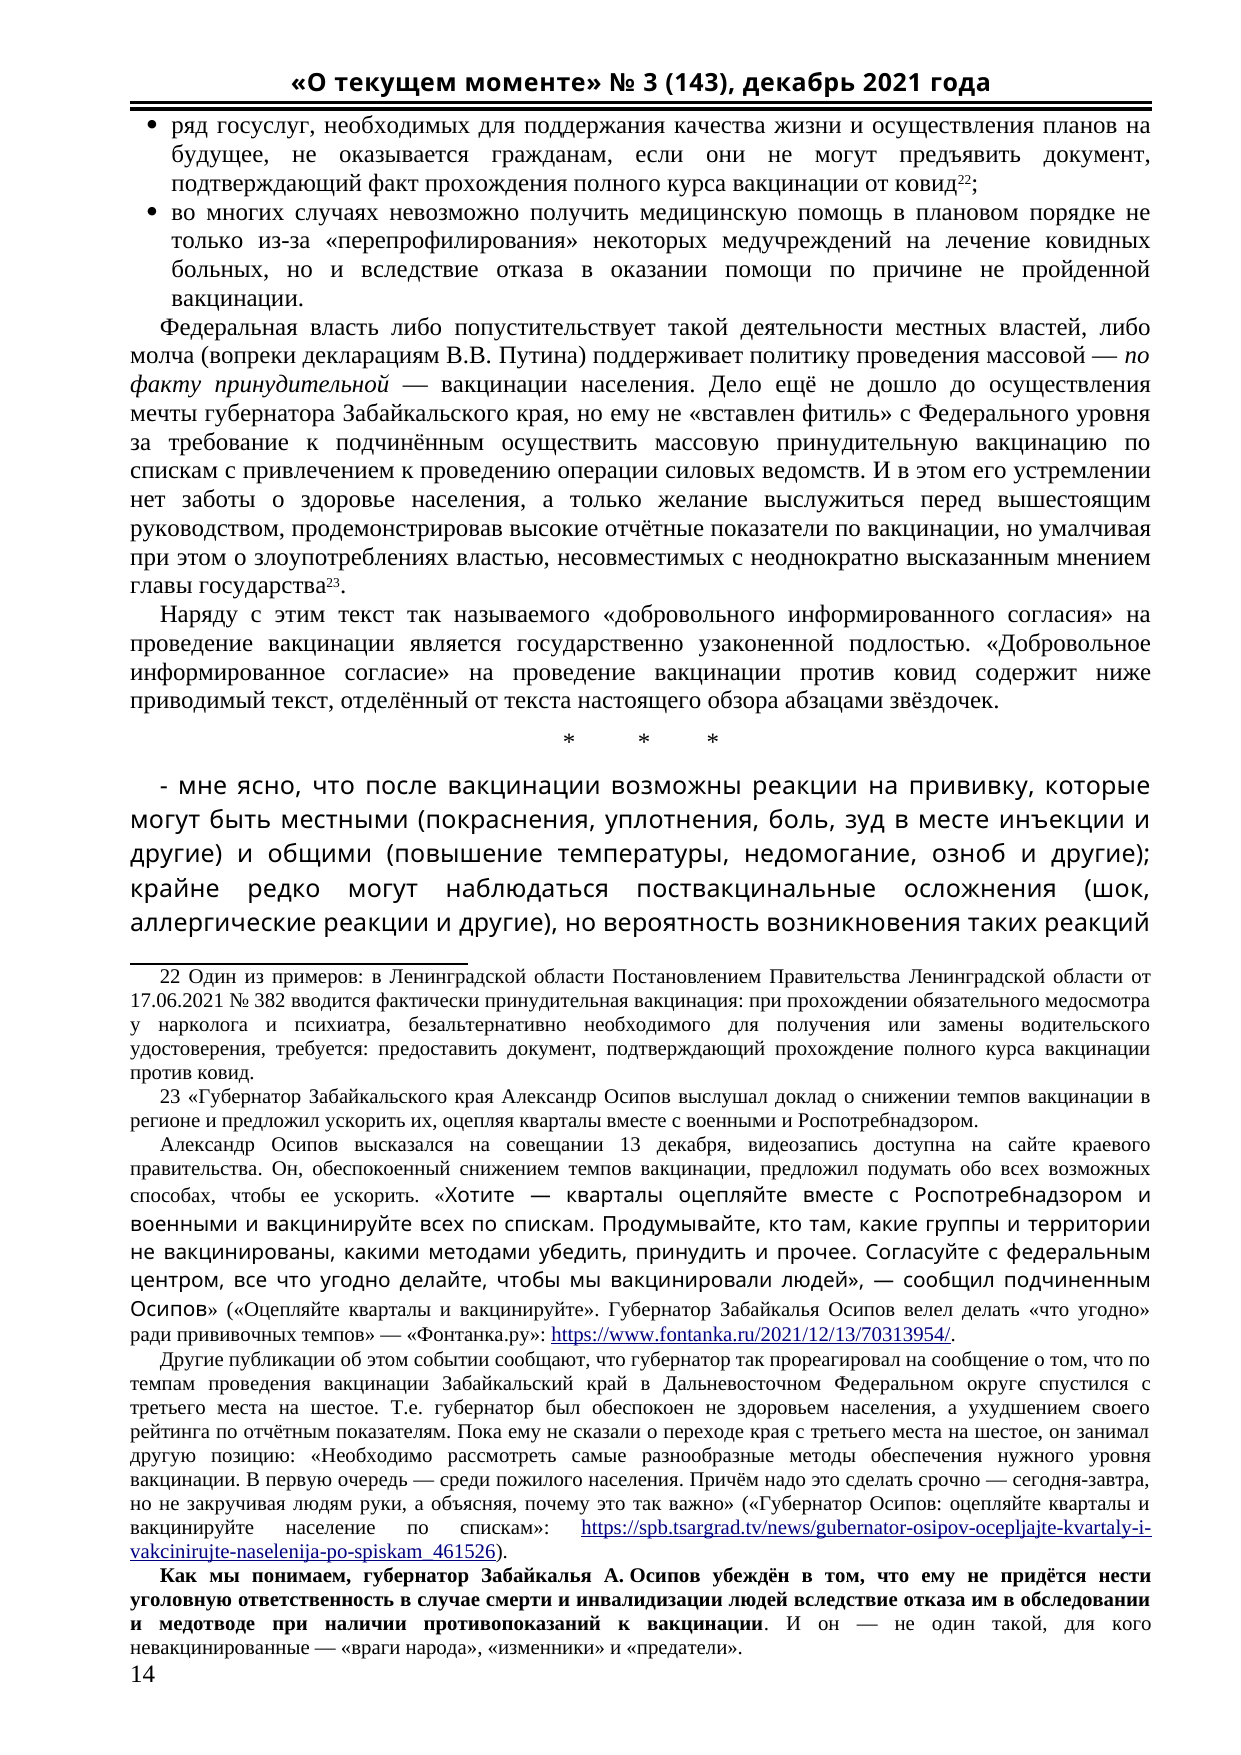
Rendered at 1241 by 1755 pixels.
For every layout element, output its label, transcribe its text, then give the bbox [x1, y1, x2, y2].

list Один из примеров: в Ленинградской области Постановлением Правительства Ленинградской области от 17.06.2021 № 382 вводится фактически принудительная вакцинация: при прохождении обязательного медосмотра у нарколога и психиатра, безальтернативно необходимого для получения или замены водительского удостоверения, требуется: предоставить документ, подтверждающий прохождение полного курса вакцинации против ковид. [130, 964, 1152, 1084]
text Наряду с этим текст так называемого «добровольного информированного согласия» на проведение вакцинации является государственно узаконенной подлостью. «Добровольное информированное согласие» на проведение вакцинации против ковид содержит ниже приводимый текст, отделённый от текста настоящего обзора абзацами звёздочек. [130, 599, 1152, 714]
text - мне ясно, что после вакцинации возможны реакции на прививку, которые могут быть местными (покраснения, уплотнения, боль, зуд в месте инъекции и другие) и общими (повышение температуры, недомогание, озноб и другие); крайне редко могут наблюдаться поствакцинальные осложнения (шок, аллергические реакции и другие), но вероятность возникновения таких реакций [130, 768, 1152, 938]
text Федеральная власть либо попустительствует такой деятельности местных властей, либо молча (вопреки декларациям В.В. Путина) поддерживает политику проведения массовой — по факту принудительной — вакцинации населения. Дело ещё не дошло до осуществления мечты губернатора Забайкальского края, но ему не «вставлен фитиль» с Федерального уровня за требование к подчинённым осуществить массовую принудительную вакцинацию по спискам с привлечением к проведению операции силовых ведомств. И в этом его устремлении нет заботы о здоровье населения, а только желание выслужиться перед вышестоящим руководством, продемонстрировав высокие отчётные показатели по вакцинации, но умалчивая при этом о злоупотреблениях властью, несовместимых с неоднократно высказанным мнением главы государства. [130, 312, 1152, 599]
text Другие публикации об этом событии сообщают, что губернатор так прореагировал на сообщение о том, что по темпам проведения вакцинации Забайкальский край в Дальневосточном Федеральном округе спустился с третьего места на шестое. Т.е. губернатор был обеспокоен не здоровьем населения, а ухудшением своего рейтинга по отчётным показателям. Пока ему не сказали о переходе края с третьего места на шестое, он занимал другую позицию: «Необходимо рассмотреть самые разнообразные методы обеспечения нужного уровня вакцинации. В первую очередь — среди пожилого населения. Причём надо это сделать срочно — сегодня-завтра, но не закручивая людям руки, а объясняя, почему это так важно» («Губернатор Осипов: оцепляйте кварталы и вакцинируйте население по спискам»: https://spb.tsargrad.tv/news/gubernator-osipov-ocepljajte-kvartaly-i-vakcinirujte-naselenija-po-spiskam_461526). [130, 1346, 1152, 1563]
list во многих случаях невозможно получить медицинскую помощь в плановом порядке не только из-за «перепрофилирования» некоторых медучреждений на лечение ковидных больных, но и вследствие отказа в оказании помощи по причине не пройденной вакцинации. [148, 197, 1152, 312]
text * * * [130, 727, 1152, 756]
text Как мы понимаем, губернатор Забайкалья А. Осипов убеждён в том, что ему не придётся нести уголовную ответственность в случае смерти и инвалидизации людей вследствие отказа им в обследовании и медотводе при наличии противопоказаний к вакцинации. И он — не один такой, для кого невакцинированные — «враги народа», «изменники» и «предатели». [130, 1563, 1152, 1659]
text «Губернатор Забайкальского края Александр Осипов выслушал доклад о снижении темпов вакцинации в регионе и предложил ускорить их, оцепляя кварталы вместе с военными и Роспотребнадзором. [130, 1084, 1152, 1132]
list ряд госуслуг, необходимых для поддержания качества жизни и осуществления планов на будущее, не оказывается гражданам, если они не могут предъявить документ, подтверждающий факт прохождения полного курса вакцинации от ковид; [148, 111, 1152, 197]
text Александр Осипов высказался на совещании 13 декабря, видеозапись доступна на сайте краевого правительства. Он, обеспокоенный снижением темпов вакцинации, предложил подумать обо всех возможных способах, чтобы ее ускорить. «Хотите — кварталы оцепляйте вместе с Роспотребнадзором и военными и вакцинируйте всех по спискам. Продумывайте, кто там, какие группы и территории не вакцинированы, какими методами убедить, принудить и прочее. Согласуйте с федеральным центром, все что угодно делайте, чтобы мы вакцинировали людей», — сообщил подчиненным Осипов» («Оцепляйте кварталы и вакцинируйте». Губернатор Забайкалья Осипов велел делать «что угодно» ради прививочных темпов» — «Фонтанка.ру»: https://www.fontanka.ru/2021/12/13/70313954/. [130, 1132, 1152, 1346]
